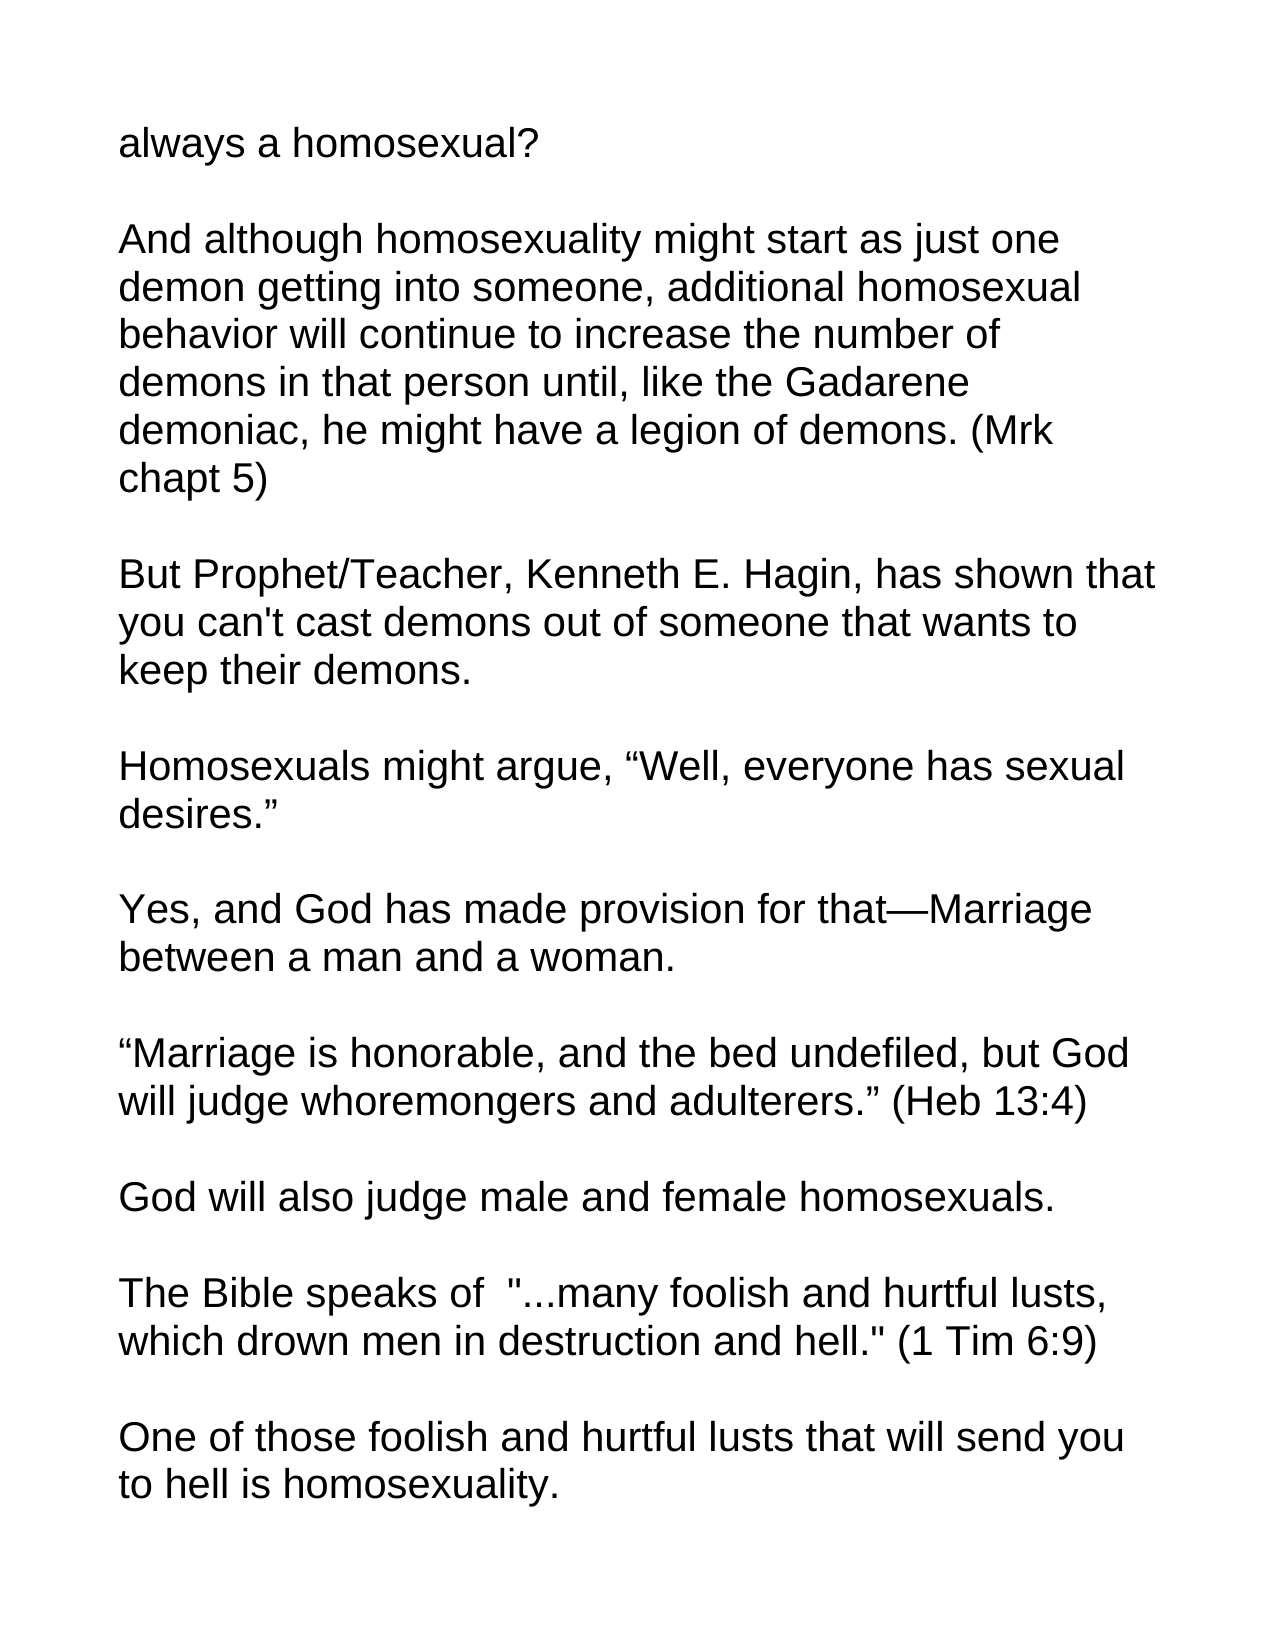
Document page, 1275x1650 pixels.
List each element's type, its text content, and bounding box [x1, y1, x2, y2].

text God will also judge male and female homosexuals. [118, 1172, 1157, 1220]
text But Prophet/Teacher, Kenneth E. Hagin, has shown that you can't cast demons out of someone that wants to keep their demons. [118, 549, 1157, 693]
text Homosexuals might argue, “Well, everyone has sexual desires.” [118, 741, 1157, 837]
text “Marriage is honorable, and the bed undefiled, but God will judge whoremongers and adulterers.” (Heb 13:4) [118, 1028, 1157, 1124]
text One of those foolish and hurtful lusts that will send you to hell is homosexuality. [118, 1412, 1157, 1508]
text Yes, and God has made provision for that—Marriage between a man and a woman. [118, 885, 1157, 981]
text And although homosexuality might start as just one demon getting into someone, additional homosexual behavior will continue to increase the number of demons in that person until, like the Gadarene demoniac, he might have a legion of demons. (Mrk chapt 5) [118, 214, 1157, 501]
text always a homosexual? [118, 118, 1157, 166]
text The Bible speaks of "...many foolish and hurtful lusts, which drown men in destruction and hell." (1 Tim 6:9) [118, 1268, 1157, 1364]
